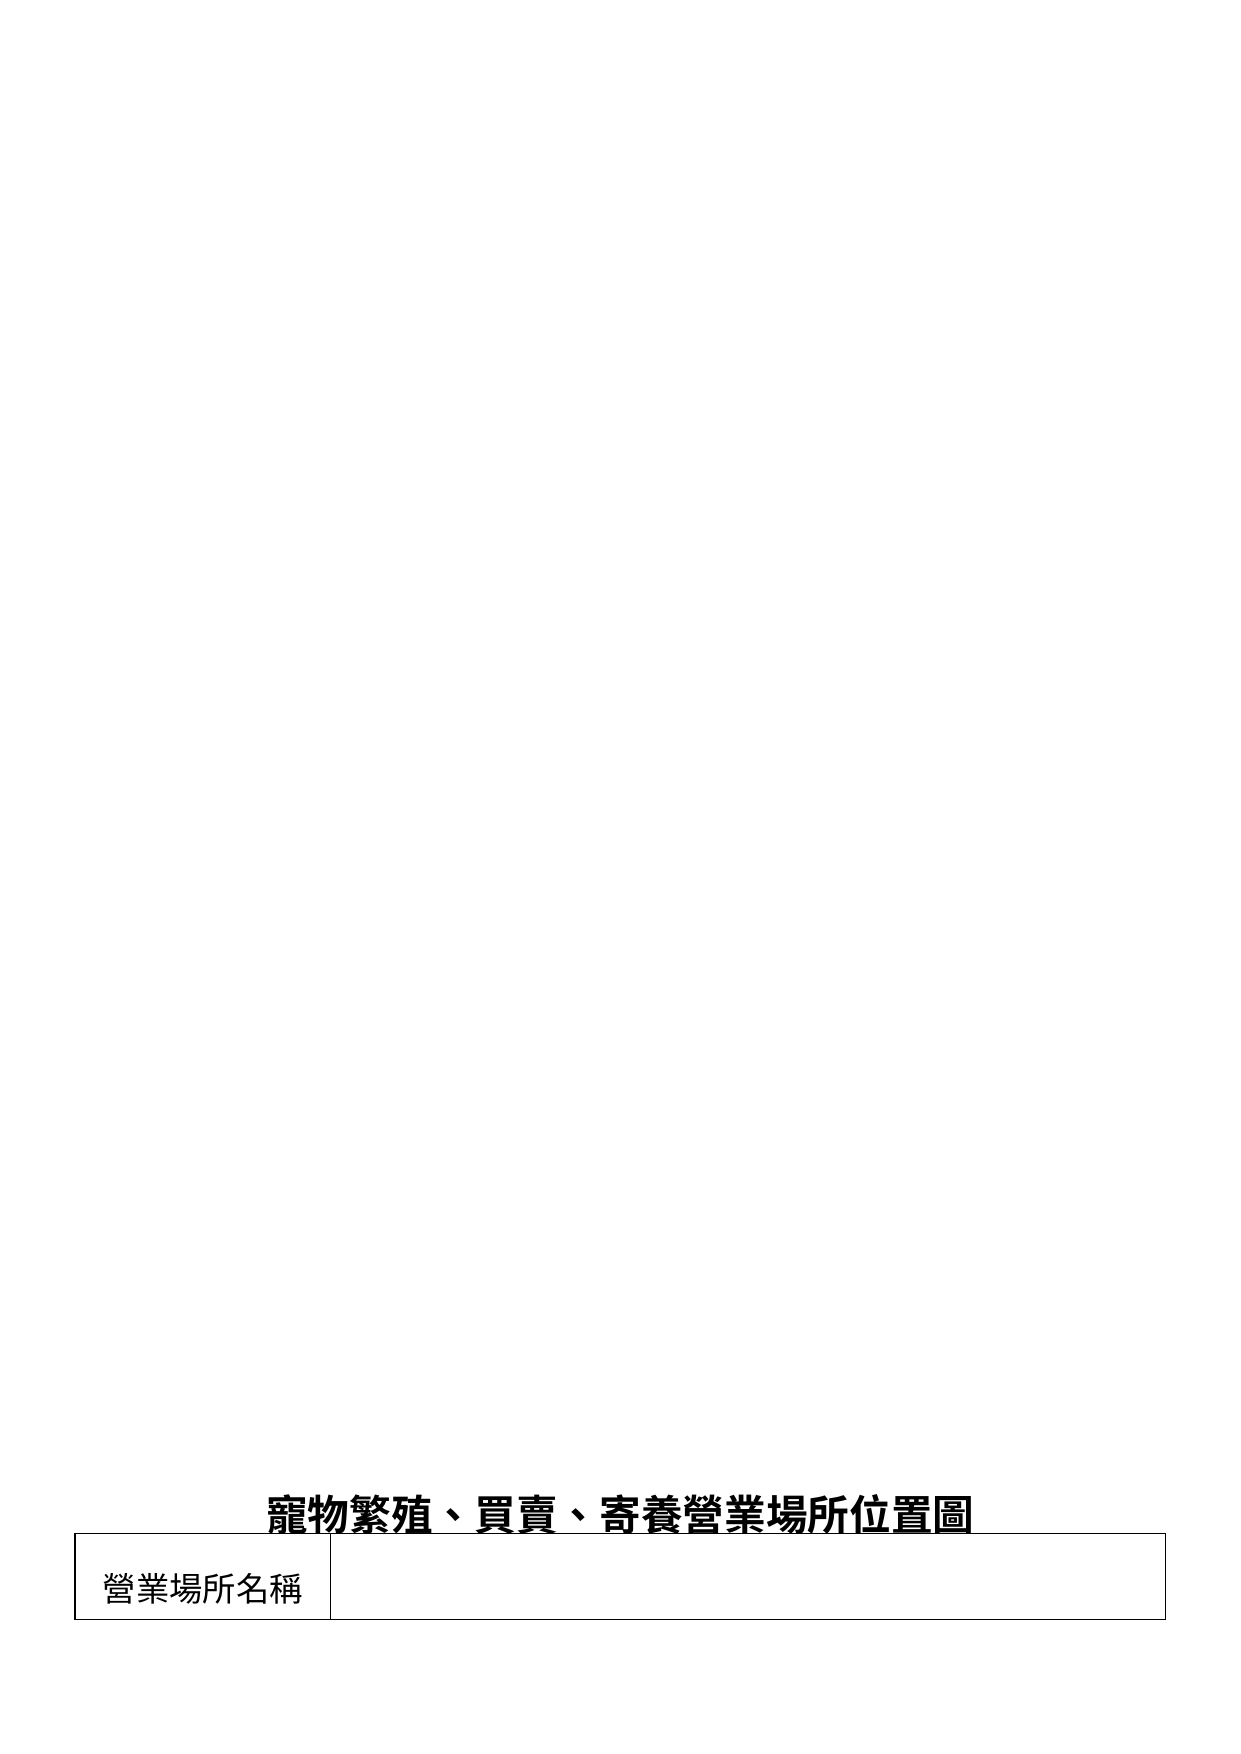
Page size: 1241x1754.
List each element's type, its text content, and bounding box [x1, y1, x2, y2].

text 寵物繁殖、買賣、寄養營業場所位置圖 [75, 1471, 1165, 1533]
table_header 營業場所名稱 [76, 1534, 330, 1619]
table_header [331, 1534, 1165, 1619]
